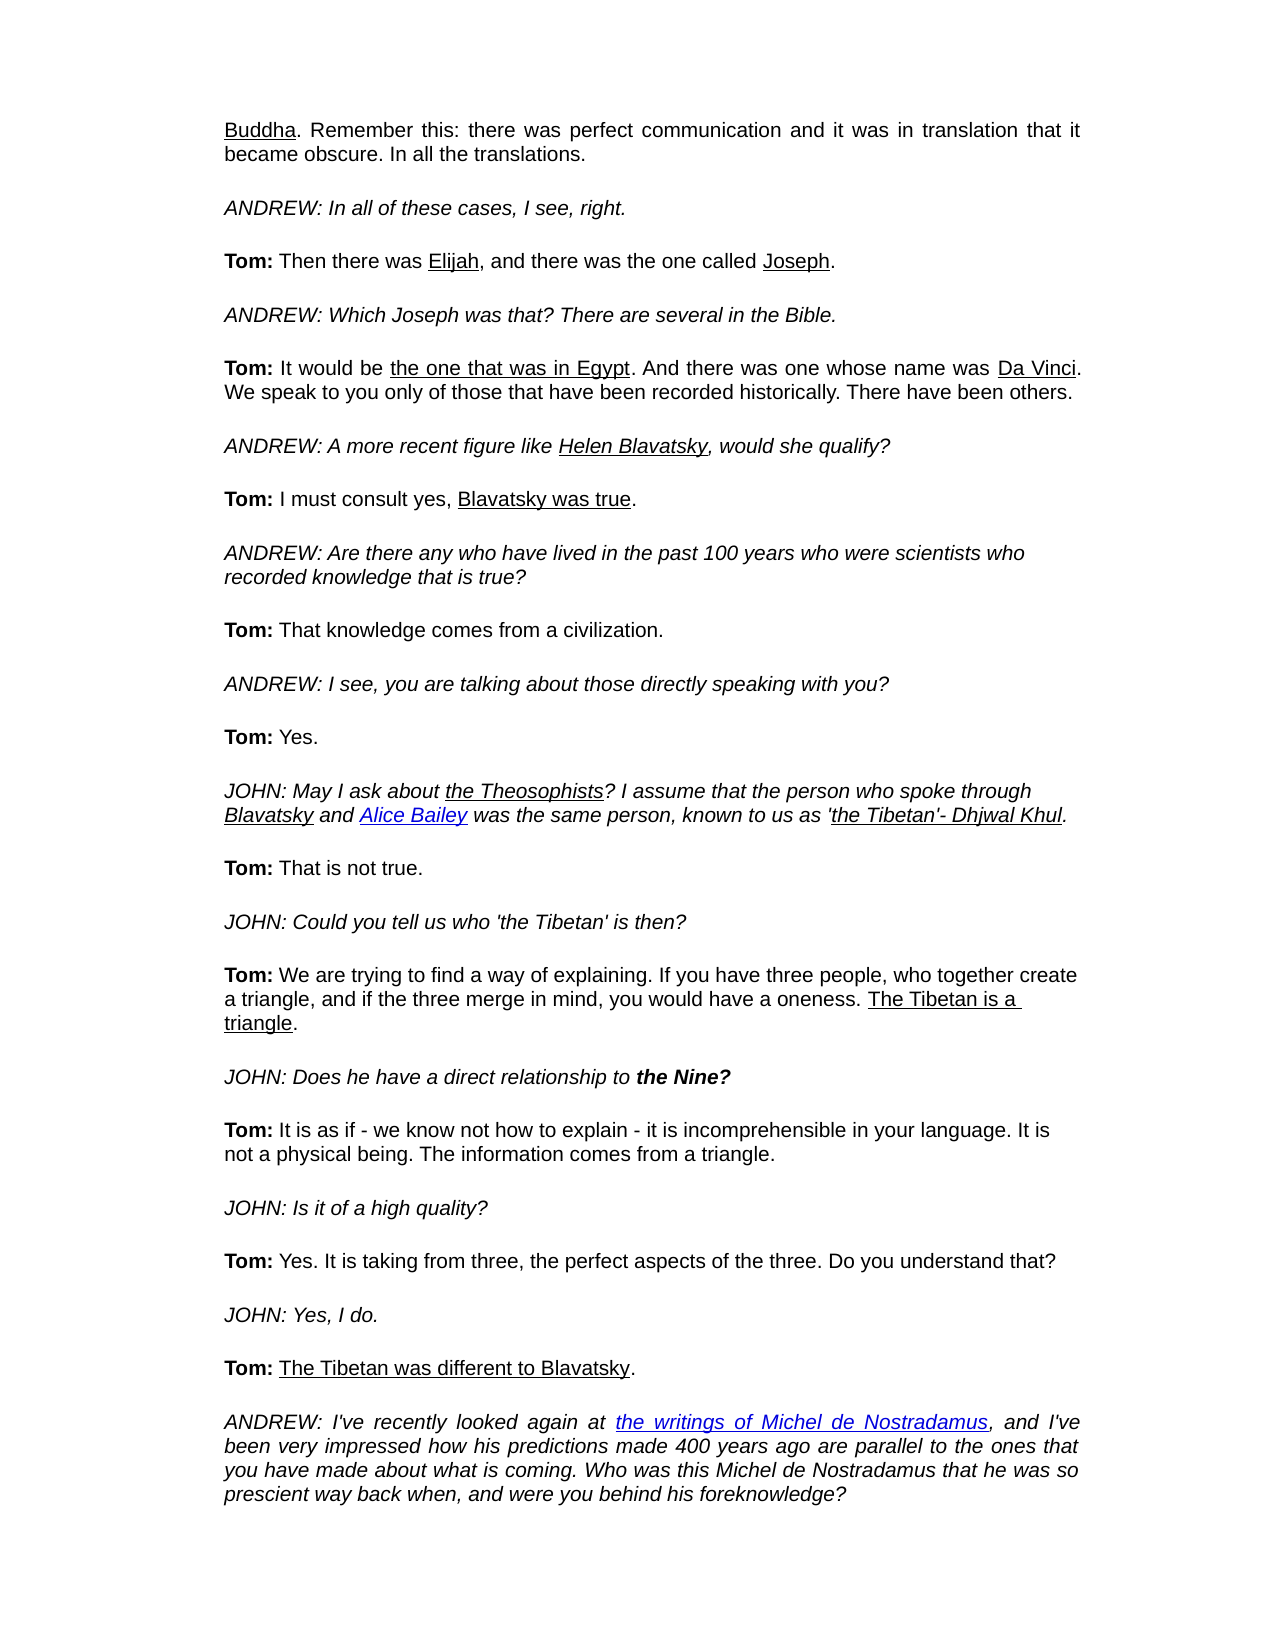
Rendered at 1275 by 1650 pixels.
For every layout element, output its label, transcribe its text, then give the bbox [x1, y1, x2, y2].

text JOHN: Yes, I do. [224, 1303, 1082, 1327]
text Tom: I must consult yes, Blavatsky was true. [224, 487, 1082, 511]
text Tom: We are trying to find a way of explaining. If you have three people, who together create a triangle, and if the three merge in mind, you would have a oneness. The Tibetan is a triangle. [224, 963, 1082, 1035]
text JOHN: Could you tell us who 'the Tibetan' is then? [224, 910, 1082, 934]
text Tom: Yes. It is taking from three, the perfect aspects of the three. Do you understand that? [224, 1249, 1082, 1273]
text Tom: That is not true. [224, 856, 1082, 880]
text ANDREW: In all of these cases, I see, right. [224, 196, 1082, 219]
text Tom: It would be the one that was in Egypt. And there was one whose name was Da Vinci. We speak to you only of those that have been recorded historically. There have been others. [224, 356, 1082, 404]
text Tom: Then there was Elijah, and there was the one called Joseph. [224, 249, 1082, 273]
text Tom: It is as if - we know not how to explain - it is incomprehensible in your language. It is not a physical being. The information comes from a triangle. [224, 1118, 1082, 1166]
text Tom: The Tibetan was different to Blavatsky. [224, 1356, 1082, 1380]
text JOHN: Does he have a direct relationship to the Nine? [224, 1065, 1082, 1089]
text JOHN: Is it of a high quality? [224, 1196, 1082, 1220]
text Tom: That knowledge comes from a civilization. [224, 618, 1082, 642]
text ANDREW: I see, you are talking about those directly speaking with you? [224, 672, 1082, 696]
text ANDREW: Which Joseph was that? There are several in the Bible. [224, 303, 1082, 327]
text ANDREW: I've recently looked again at the writings of Michel de Nostradamus, and I've been very impressed how his predictions made 400 years ago are parallel to the ones that you have made about what is coming. Who was this Michel de Nostradamus that he was so prescient way back when, and were you behind his foreknowledge? [224, 1410, 1082, 1506]
text Buddha. Remember this: there was perfect communication and it was in translation that it became obscure. In all the translations. [224, 118, 1082, 166]
text JOHN: May I ask about the Theosophists? I assume that the person who spoke through Blavatsky and Alice Bailey was the same person, known to us as 'the Tibetan'- Dhjwal Khul. [224, 779, 1082, 827]
text Tom: Yes. [224, 725, 1082, 749]
text ANDREW: Are there any who have lived in the past 100 years who were scientists who recorded knowledge that is true? [224, 541, 1082, 588]
text ANDREW: A more recent figure like Helen Blavatsky, would she qualify? [224, 434, 1082, 458]
